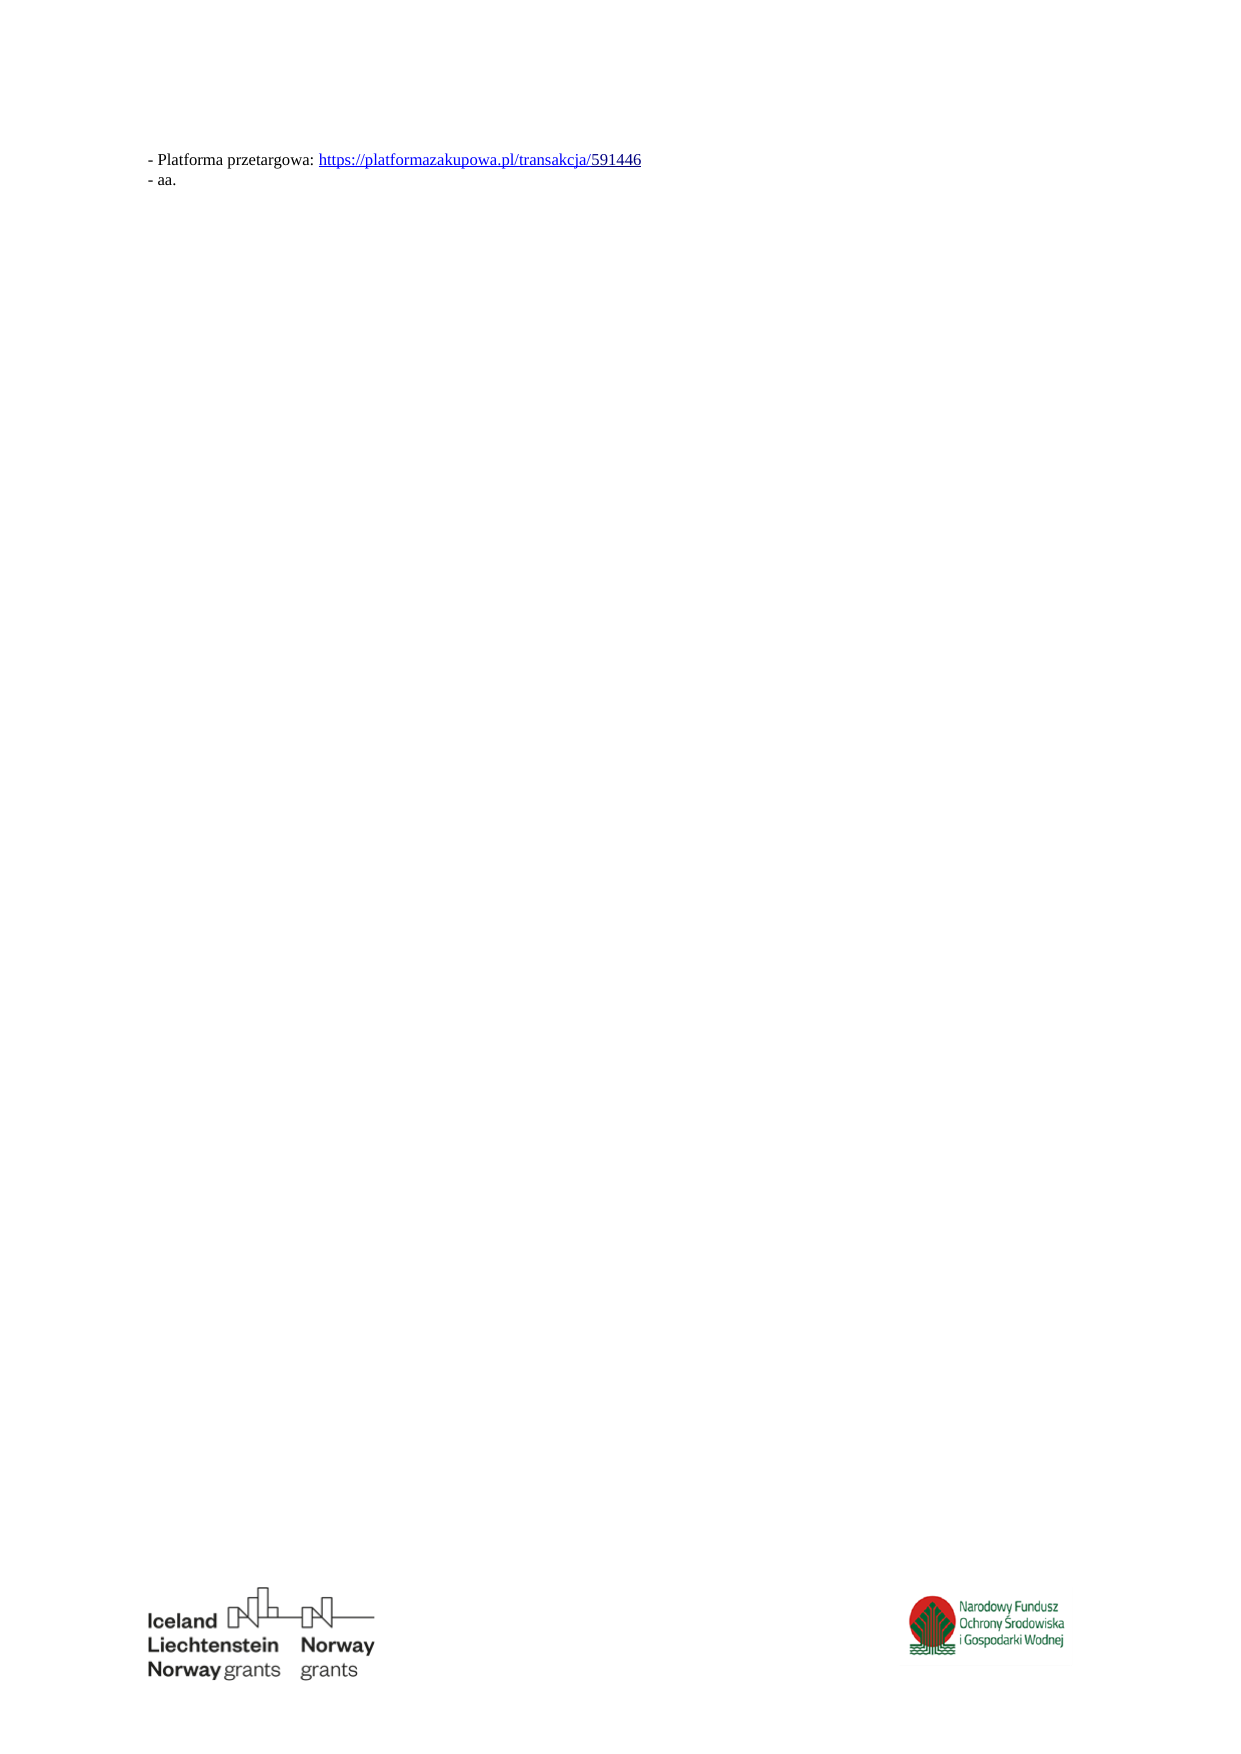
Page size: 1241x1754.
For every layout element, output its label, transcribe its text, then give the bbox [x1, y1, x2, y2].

list - Platforma przetargowa: https://platformazakupowa.pl/transakcja/591446 [148, 148, 1093, 168]
list - aa. [148, 168, 1093, 189]
